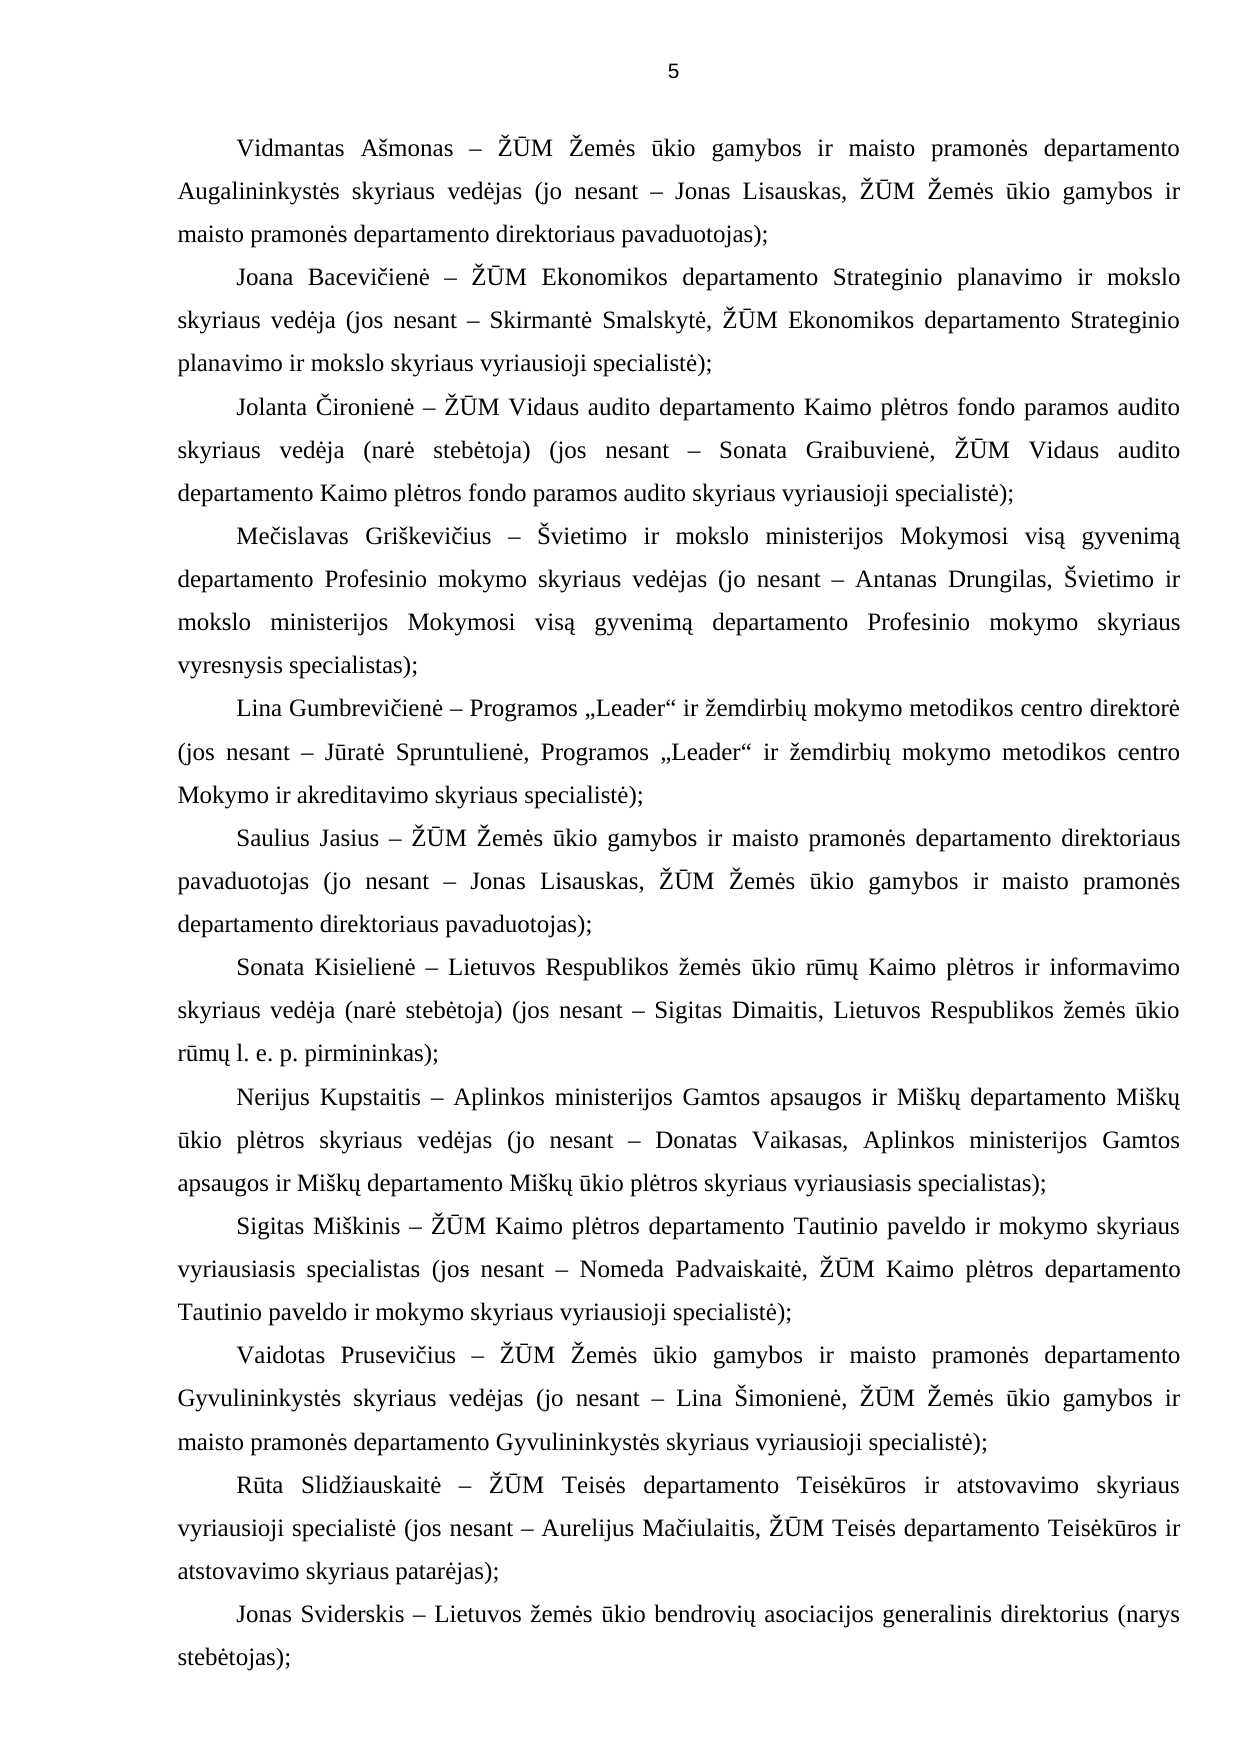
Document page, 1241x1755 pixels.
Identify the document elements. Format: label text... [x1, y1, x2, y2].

text Joana Bacevičienė – ŽŪM Ekonomikos departamento Strateginio planavimo ir mokslo skyriaus vedėja (jos nesant – Skirmantė Smalskytė, ŽŪM Ekonomikos departamento Strateginio planavimo ir mokslo skyriaus vyriausioji specialistė); [177, 262, 1181, 377]
text Saulius Jasius – ŽŪM Žemės ūkio gamybos ir maisto pramonės departamento direktoriaus pavaduotojas (jo nesant – Jonas Lisauskas, ŽŪM Žemės ūkio gamybos ir maisto pramonės departamento direktoriaus pavaduotojas); [177, 823, 1181, 938]
text Mečislavas Griškevičius – Švietimo ir mokslo ministerijos Mokymosi visą gyvenimą departamento Profesinio mokymo skyriaus vedėjas (jo nesant – Antanas Drungilas, Švietimo ir mokslo ministerijos Mokymosi visą gyvenimą departamento Profesinio mokymo skyriaus vyresnysis specialistas); [177, 521, 1181, 679]
text Lina Gumbrevičienė – Programos „Leader“ ir žemdirbių mokymo metodikos centro direktorė (jos nesant – Jūratė Spruntulienė, Programos „Leader“ ir žemdirbių mokymo metodikos centro Mokymo ir akreditavimo skyriaus specialistė); [177, 693, 1181, 808]
text Sigitas Miškinis – ŽŪM Kaimo plėtros departamento Tautinio paveldo ir mokymo skyriaus vyriausiasis specialistas (jos nesant – Nomeda Padvaiskaitė, ŽŪM Kaimo plėtros departamento Tautinio paveldo ir mokymo skyriaus vyriausioji specialistė); [177, 1211, 1181, 1326]
text Rūta Slidžiauskaitė – ŽŪM Teisės departamento Teisėkūros ir atstovavimo skyriaus vyriausioji specialistė (jos nesant – Aurelijus Mačiulaitis, ŽŪM Teisės departamento Teisėkūros ir atstovavimo skyriaus patarėjas); [177, 1470, 1181, 1585]
text Nerijus Kupstaitis – Aplinkos ministerijos Gamtos apsaugos ir Miškų departamento Miškų ūkio plėtros skyriaus vedėjas (jo nesant – Donatas Vaikasas, Aplinkos ministerijos Gamtos apsaugos ir Miškų departamento Miškų ūkio plėtros skyriaus vyriausiasis specialistas); [177, 1082, 1181, 1197]
text Jonas Sviderskis – Lietuvos žemės ūkio bendrovių asociacijos generalinis direktorius (narys stebėtojas); [177, 1599, 1181, 1671]
text Vidmantas Ašmonas – ŽŪM Žemės ūkio gamybos ir maisto pramonės departamento Augalininkystės skyriaus vedėjas (jo nesant – Jonas Lisauskas, ŽŪM Žemės ūkio gamybos ir maisto pramonės departamento direktoriaus pavaduotojas); [177, 133, 1181, 248]
text Sonata Kisielienė – Lietuvos Respublikos žemės ūkio rūmų Kaimo plėtros ir informavimo skyriaus vedėja (narė stebėtoja) (jos nesant – Sigitas Dimaitis, Lietuvos Respublikos žemės ūkio rūmų l. e. p. pirmininkas); [177, 952, 1181, 1067]
text Vaidotas Prusevičius – ŽŪM Žemės ūkio gamybos ir maisto pramonės departamento Gyvulininkystės skyriaus vedėjas (jo nesant – Lina Šimonienė, ŽŪM Žemės ūkio gamybos ir maisto pramonės departamento Gyvulininkystės skyriaus vyriausioji specialistė); [177, 1340, 1181, 1455]
text Jolanta Čironienė – ŽŪM Vidaus audito departamento Kaimo plėtros fondo paramos audito skyriaus vedėja (narė stebėtoja) (jos nesant – Sonata Graibuvienė, ŽŪM Vidaus audito departamento Kaimo plėtros fondo paramos audito skyriaus vyriausioji specialistė); [177, 392, 1181, 507]
